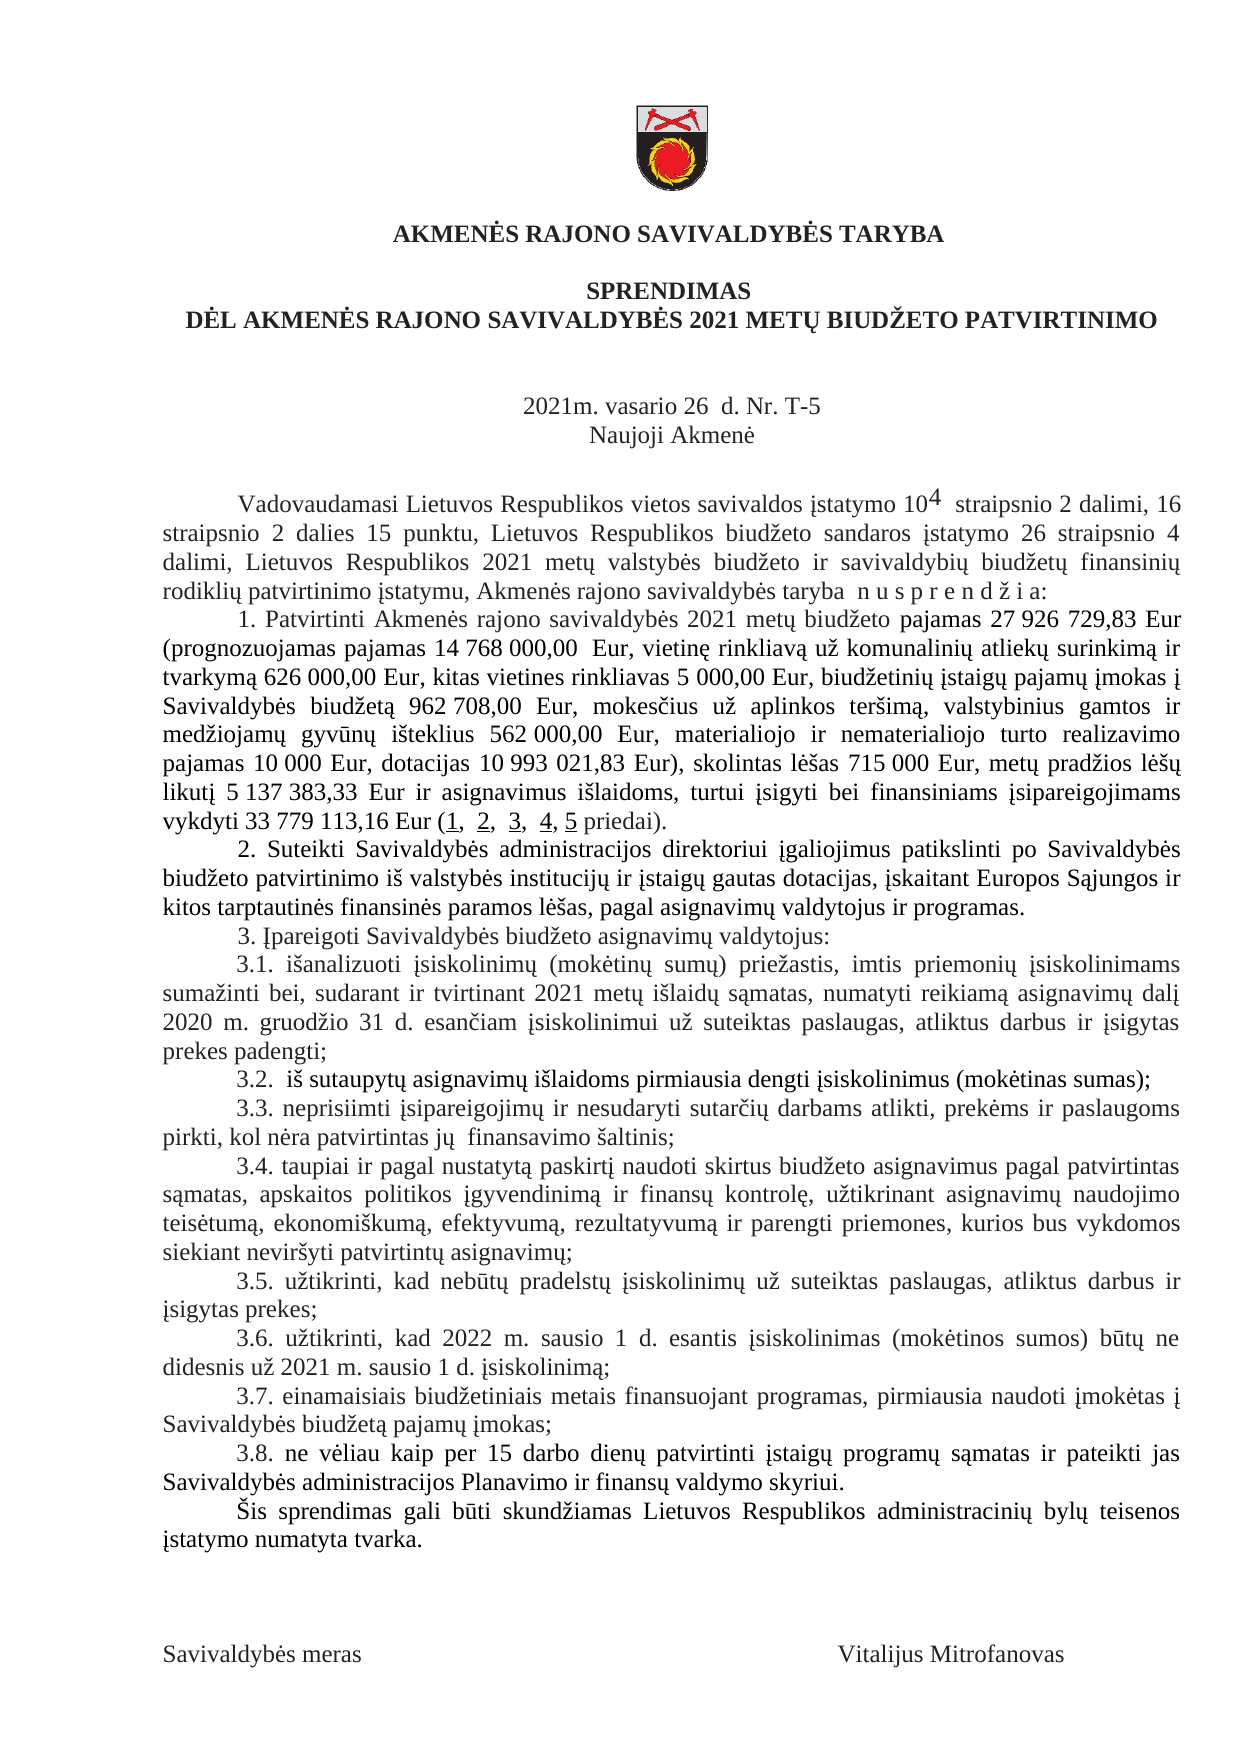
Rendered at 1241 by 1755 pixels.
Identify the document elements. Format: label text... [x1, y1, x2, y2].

text 3.8. ne vėliau kaip per 15 darbo dienų patvirtinti įstaigų programų sąmatas ir pateikti jas Savivaldybės administracijos Planavimo ir finansų valdymo skyriui. [162, 1438, 1181, 1496]
text 3.2. iš sutaupytų asignavimų išlaidoms pirmiausia dengti įsiskolinimus (mokėtinas sumas); [162, 1064, 1181, 1093]
text 2021m. vasario 26 d. Nr. T-5 [162, 391, 1181, 420]
text Vadovaudamasi Lietuvos Respublikos vietos savivaldos įstatymo 104 straipsnio 2 dalimi, 16 straipsnio 2 dalies 15 punktu, Lietuvos Respublikos biudžeto sandaros įstatymo 26 straipsnio 4 dalimi, Lietuvos Respublikos 2021 metų valstybės biudžeto ir savivaldybių biudžetų finansinių rodiklių patvirtinimo įstatymu, Akmenės rajono savivaldybės taryba n u s p r e n d ž i a: [162, 482, 1181, 604]
text 2. Suteikti Savivaldybės administracijos direktoriui įgaliojimus patikslinti po Savivaldybės biudžeto patvirtinimo iš valstybės institucijų ir įstaigų gautas dotacijas, įskaitant Europos Sąjungos ir kitos tarptautinės finansinės paramos lėšas, pagal asignavimų valdytojus ir programas. [162, 834, 1181, 921]
text 3. Įpareigoti Savivaldybės biudžeto asignavimų valdytojus: [162, 921, 1181, 949]
text 3.6. užtikrinti, kad 2022 m. sausio 1 d. esantis įsiskolinimas (mokėtinos sumos) būtų ne didesnis už 2021 m. sausio 1 d. įsiskolinimą; [162, 1323, 1181, 1381]
text Naujoji Akmenė [162, 420, 1181, 449]
text Savivaldybės meras Vitalijus Mitrofanovas [162, 1639, 1181, 1668]
text 1. Patvirtinti Akmenės rajono savivaldybės 2021 metų biudžeto pajamas 27 926 729,83 Eur (prognozuojamas pajamas 14 768 000,00 Eur, vietinę rinkliavą už komunalinių atliekų surinkimą ir tvarkymą 626 000,00 Eur, kitas vietines rinkliavas 5 000,00 Eur, biudžetinių įstaigų pajamų įmokas į Savivaldybės biudžetą 962 708,00 Eur, mokesčius už aplinkos teršimą, valstybinius gamtos ir medžiojamų gyvūnų išteklius 562 000,00 Eur, materialiojo ir nematerialiojo turto realizavimo pajamas 10 000 Eur, dotacijas 10 993 021,83 Eur), skolintas lėšas 715 000 Eur, metų pradžios lėšų likutį 5 137 383,33 Eur ir asignavimus išlaidoms, turtui įsigyti bei finansiniams įsipareigojimams vykdyti 33 779 113,16 Eur (1, 2, 3, 4, 5 priedai). [162, 604, 1181, 834]
text Šis sprendimas gali būti skundžiamas Lietuvos Respublikos administracinių bylų teisenos įstatymo numatyta tvarka. [162, 1496, 1181, 1553]
text DĖL AKMENĖS RAJONO SAVIVALDYBĖS 2021 METŲ BIUDŽETO PATVIRTINIMO [162, 305, 1181, 334]
text 3.7. einamaisiais biudžetiniais metais finansuojant programas, pirmiausia naudoti įmokėtas į Savivaldybės biudžetą pajamų įmokas; [162, 1381, 1181, 1438]
text 3.3. neprisiimti įsipareigojimų ir nesudaryti sutarčių darbams atlikti, prekėms ir paslaugoms pirkti, kol nėra patvirtintas jų finansavimo šaltinis; [162, 1093, 1181, 1151]
text SPRENDIMAS [162, 276, 1181, 305]
text AKMENĖS RAJONO SAVIVALDYBĖS TARYBA [162, 219, 1181, 248]
text 3.1. išanalizuoti įsiskolinimų (mokėtinų sumų) priežastis, imtis priemonių įsiskolinimams sumažinti bei, sudarant ir tvirtinant 2021 metų išlaidų sąmatas, numatyti reikiamą asignavimų dalį 2020 m. gruodžio 31 d. esančiam įsiskolinimui už suteiktas paslaugas, atliktus darbus ir įsigytas prekes padengti; [162, 949, 1181, 1064]
text 3.4. taupiai ir pagal nustatytą paskirtį naudoti skirtus biudžeto asignavimus pagal patvirtintas sąmatas, apskaitos politikos įgyvendinimą ir finansų kontrolę, užtikrinant asignavimų naudojimo teisėtumą, ekonomiškumą, efektyvumą, rezultatyvumą ir parengti priemones, kurios bus vykdomos siekiant neviršyti patvirtintų asignavimų; [162, 1151, 1181, 1266]
text 3.5. užtikrinti, kad nebūtų pradelstų įsiskolinimų už suteiktas paslaugas, atliktus darbus ir įsigytas prekes; [162, 1266, 1181, 1323]
